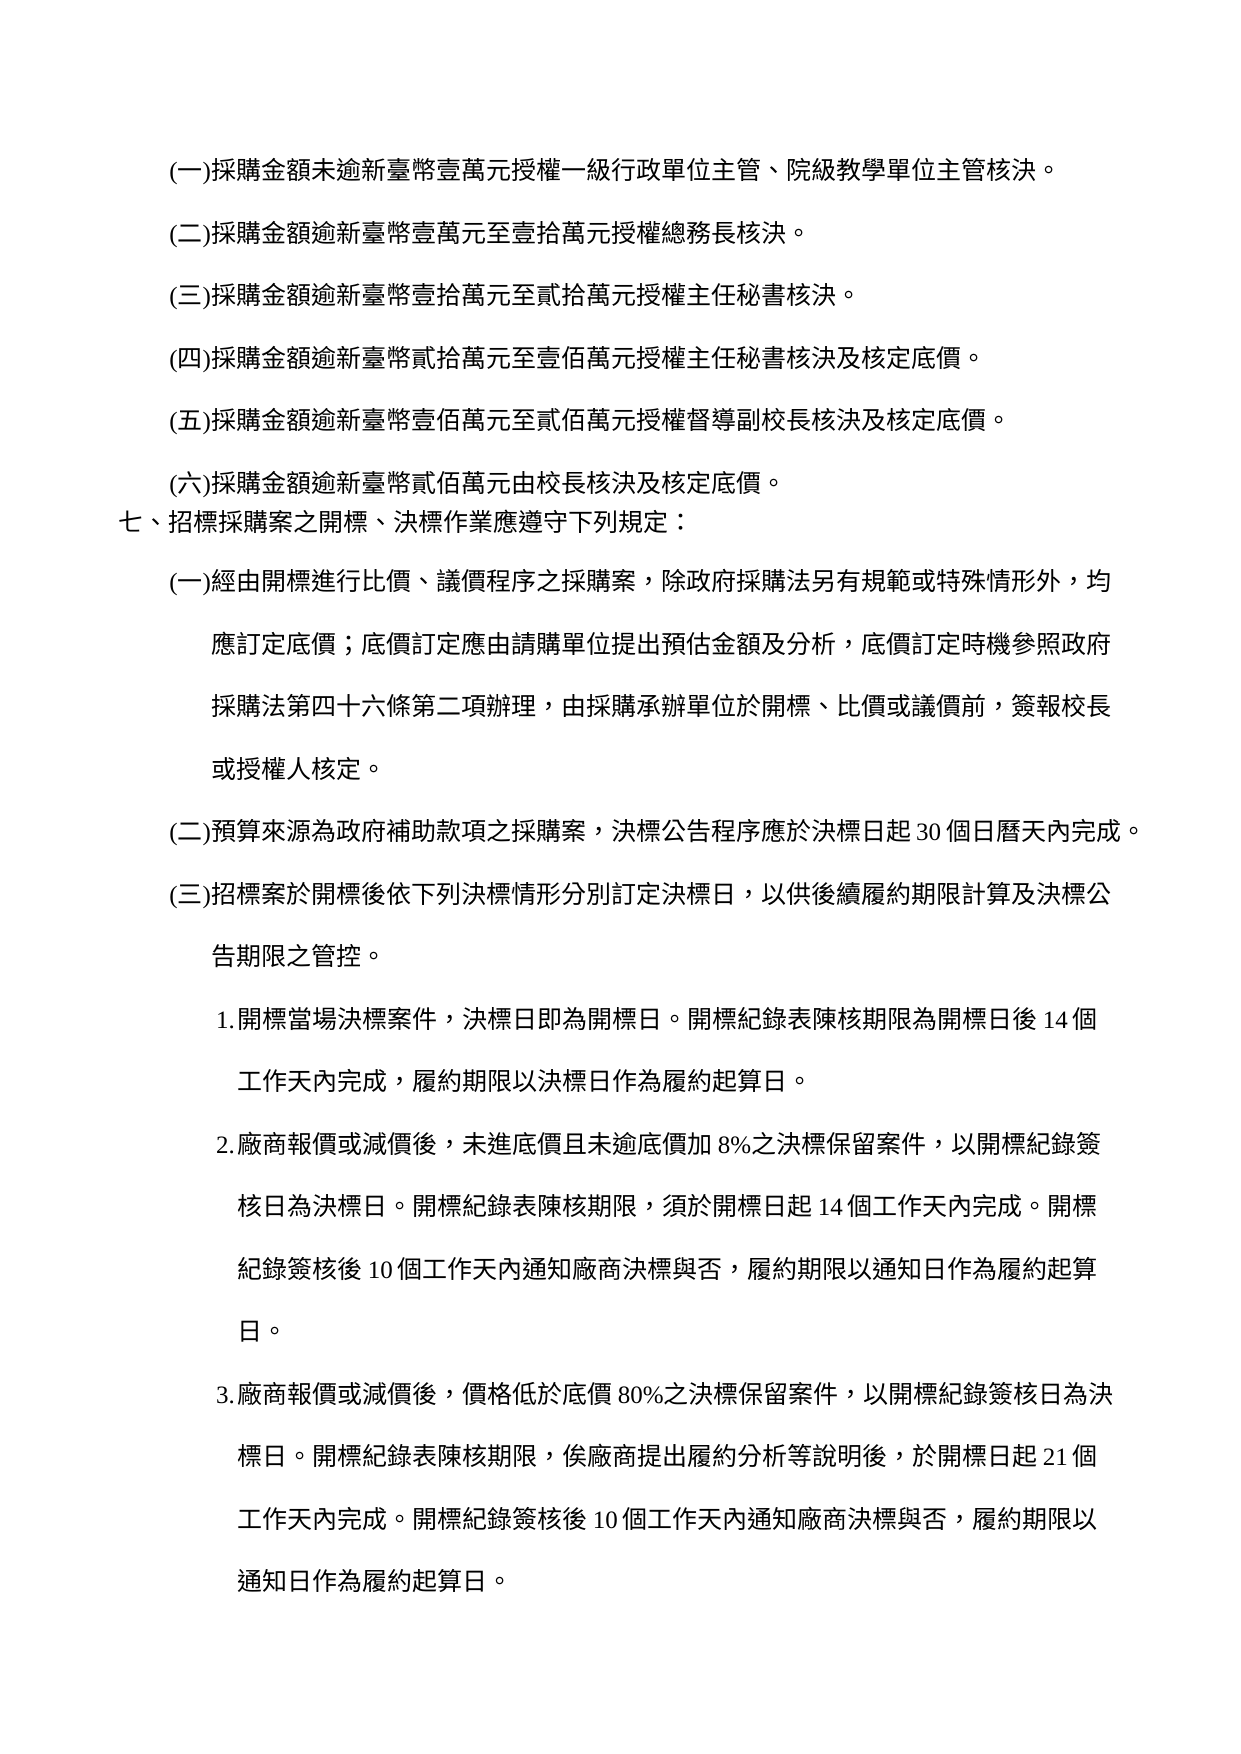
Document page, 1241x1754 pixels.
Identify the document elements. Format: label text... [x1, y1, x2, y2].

text (三)招標案於開標後依下列決標情形分別訂定決標日，以供後續履約期限計算及決標公告期限之管控。 [169, 851, 1122, 976]
text (四)採購金額逾新臺幣貳拾萬元至壹佰萬元授權主任秘書核決及核定底價。 [169, 314, 1122, 377]
list 廠商報價或減價後，價格低於底價80%之決標保留案件，以開標紀錄簽核日為決標日。開標紀錄表陳核期限，俟廠商提出履約分析等說明後，於開標日起21個工作天內完成。開標紀錄簽核後10個工作天內通知廠商決標與否，履約期限以通知日作為履約起算日。 [216, 1351, 1122, 1601]
text (二)採購金額逾新臺幣壹萬元至壹拾萬元授權總務長核決。 [169, 189, 1122, 252]
text (二)預算來源為政府補助款項之採購案，決標公告程序應於決標日起30個日曆天內完成。 [169, 788, 1122, 851]
text (五)採購金額逾新臺幣壹佰萬元至貳佰萬元授權督導副校長核決及核定底價。 [169, 377, 1122, 439]
list 開標當場決標案件，決標日即為開標日。開標紀錄表陳核期限為開標日後14個工作天內完成，履約期限以決標日作為履約起算日。 [216, 976, 1122, 1101]
text (一)經由開標進行比價、議價程序之採購案，除政府採購法另有規範或特殊情形外，均應訂定底價；底價訂定應由請購單位提出預估金額及分析，底價訂定時機參照政府採購法第四十六條第二項辦理，由採購承辦單位於開標、比價或議價前，簽報校長或授權人核定。 [169, 538, 1122, 788]
text (三)採購金額逾新臺幣壹拾萬元至貳拾萬元授權主任秘書核決。 [169, 252, 1122, 314]
text (一)採購金額未逾新臺幣壹萬元授權一級行政單位主管、院級教學單位主管核決。 [169, 127, 1122, 189]
text 七、招標採購案之開標、決標作業應遵守下列規定： [118, 502, 1122, 538]
text (六)採購金額逾新臺幣貳佰萬元由校長核決及核定底價。 [169, 439, 1122, 502]
list 廠商報價或減價後，未進底價且未逾底價加8%之決標保留案件，以開標紀錄簽核日為決標日。開標紀錄表陳核期限，須於開標日起14個工作天內完成。開標紀錄簽核後10個工作天內通知廠商決標與否，履約期限以通知日作為履約起算日。 [216, 1101, 1122, 1351]
